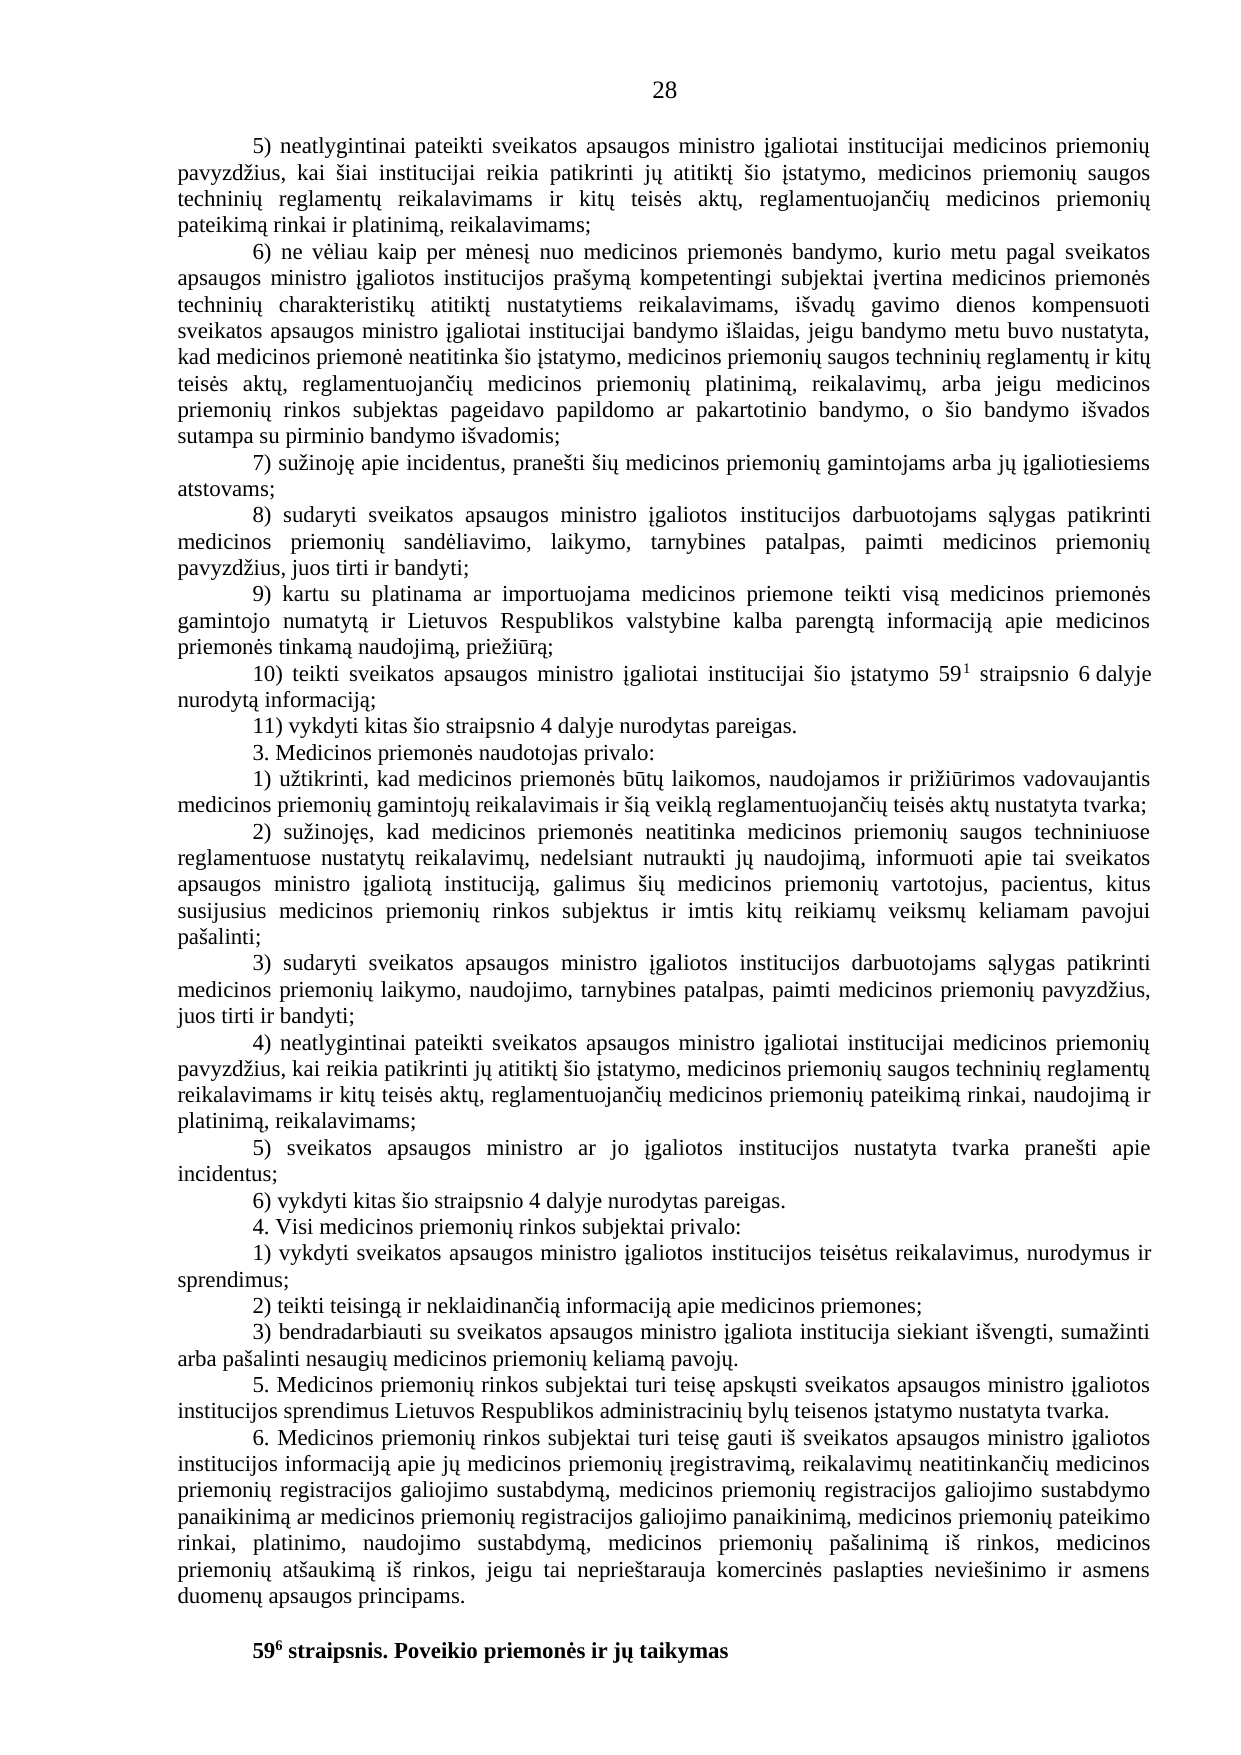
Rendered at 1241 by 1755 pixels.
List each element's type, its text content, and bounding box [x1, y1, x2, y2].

text 11) vykdyti kitas šio straipsnio 4 dalyje nurodytas pareigas. [177, 712, 1152, 739]
text 7) sužinoję apie incidentus, pranešti šių medicinos priemonių gamintojams arba jų įgaliotiesiems atstovams; [177, 449, 1152, 501]
text 10) teikti sveikatos apsaugos ministro įgaliotai institucijai šio įstatymo 591 straipsnio 6 dalyje nurodytą informaciją; [177, 659, 1152, 712]
text 4) neatlygintinai pateikti sveikatos apsaugos ministro įgaliotai institucijai medicinos priemonių pavyzdžius, kai reikia patikrinti jų atitiktį šio įstatymo, medicinos priemonių saugos techninių reglamentų reikalavimams ir kitų teisės aktų, reglamentuojančių medicinos priemonių pateikimą rinkai, naudojimą ir platinimą, reikalavimams; [177, 1028, 1152, 1134]
text 596 straipsnis. Poveikio priemonės ir jų taikymas [177, 1637, 1152, 1663]
text 1) vykdyti sveikatos apsaugos ministro įgaliotos institucijos teisėtus reikalavimus, nurodymus ir sprendimus; [177, 1239, 1152, 1292]
text 8) sudaryti sveikatos apsaugos ministro įgaliotos institucijos darbuotojams sąlygas patikrinti medicinos priemonių sandėliavimo, laikymo, tarnybines patalpas, paimti medicinos priemonių pavyzdžius, juos tirti ir bandyti; [177, 501, 1152, 581]
text 5) sveikatos apsaugos ministro ar jo įgaliotos institucijos nustatyta tvarka pranešti apie incidentus; [177, 1134, 1152, 1187]
text 6) ne vėliau kaip per mėnesį nuo medicinos priemonės bandymo, kurio metu pagal sveikatos apsaugos ministro įgaliotos institucijos prašymą kompetentingi subjektai įvertina medicinos priemonės techninių charakteristikų atitiktį nustatytiems reikalavimams, išvadų gavimo dienos kompensuoti sveikatos apsaugos ministro įgaliotai institucijai bandymo išlaidas, jeigu bandymo metu buvo nustatyta, kad medicinos priemonė neatitinka šio įstatymo, medicinos priemonių saugos techninių reglamentų ir kitų teisės aktų, reglamentuojančių medicinos priemonių platinimą, reikalavimų, arba jeigu medicinos priemonių rinkos subjektas pageidavo papildomo ar pakartotinio bandymo, o šio bandymo išvados sutampa su pirminio bandymo išvadomis; [177, 238, 1152, 449]
text 5) neatlygintinai pateikti sveikatos apsaugos ministro įgaliotai institucijai medicinos priemonių pavyzdžius, kai šiai institucijai reikia patikrinti jų atitiktį šio įstatymo, medicinos priemonių saugos techninių reglamentų reikalavimams ir kitų teisės aktų, reglamentuojančių medicinos priemonių pateikimą rinkai ir platinimą, reikalavimams; [177, 132, 1152, 238]
text 3) sudaryti sveikatos apsaugos ministro įgaliotos institucijos darbuotojams sąlygas patikrinti medicinos priemonių laikymo, naudojimo, tarnybines patalpas, paimti medicinos priemonių pavyzdžius, juos tirti ir bandyti; [177, 949, 1152, 1028]
text 6) vykdyti kitas šio straipsnio 4 dalyje nurodytas pareigas. [177, 1187, 1152, 1213]
text 2) sužinojęs, kad medicinos priemonės neatitinka medicinos priemonių saugos techniniuose reglamentuose nustatytų reikalavimų, nedelsiant nutraukti jų naudojimą, informuoti apie tai sveikatos apsaugos ministro įgaliotą instituciją, galimus šių medicinos priemonių vartotojus, pacientus, kitus susijusius medicinos priemonių rinkos subjektus ir imtis kitų reikiamų veiksmų keliamam pavojui pašalinti; [177, 818, 1152, 949]
text 2) teikti teisingą ir neklaidinančią informaciją apie medicinos priemones; [177, 1292, 1152, 1318]
text 4. Visi medicinos priemonių rinkos subjektai privalo: [177, 1213, 1152, 1239]
text 9) kartu su platinama ar importuojama medicinos priemone teikti visą medicinos priemonės gamintojo numatytą ir Lietuvos Respublikos valstybine kalba parengtą informaciją apie medicinos priemonės tinkamą naudojimą, priežiūrą; [177, 581, 1152, 659]
text 5. Medicinos priemonių rinkos subjektai turi teisę apskųsti sveikatos apsaugos ministro įgaliotos institucijos sprendimus Lietuvos Respublikos administracinių bylų teisenos įstatymo nustatyta tvarka. [177, 1371, 1152, 1424]
text 3. Medicinos priemonės naudotojas privalo: [177, 739, 1152, 765]
text 6. Medicinos priemonių rinkos subjektai turi teisę gauti iš sveikatos apsaugos ministro įgaliotos institucijos informaciją apie jų medicinos priemonių įregistravimą, reikalavimų neatitinkančių medicinos priemonių registracijos galiojimo sustabdymą, medicinos priemonių registracijos galiojimo sustabdymo panaikinimą ar medicinos priemonių registracijos galiojimo panaikinimą, medicinos priemonių pateikimo rinkai, platinimo, naudojimo sustabdymą, medicinos priemonių pašalinimą iš rinkos, medicinos priemonių atšaukimą iš rinkos, jeigu tai neprieštarauja komercinės paslapties neviešinimo ir asmens duomenų apsaugos principams. [177, 1424, 1152, 1608]
text 3) bendradarbiauti su sveikatos apsaugos ministro įgaliota institucija siekiant išvengti, sumažinti arba pašalinti nesaugių medicinos priemonių keliamą pavojų. [177, 1318, 1152, 1371]
text 1) užtikrinti, kad medicinos priemonės būtų laikomos, naudojamos ir prižiūrimos vadovaujantis medicinos priemonių gamintojų reikalavimais ir šią veiklą reglamentuojančių teisės aktų nustatyta tvarka; [177, 765, 1152, 818]
